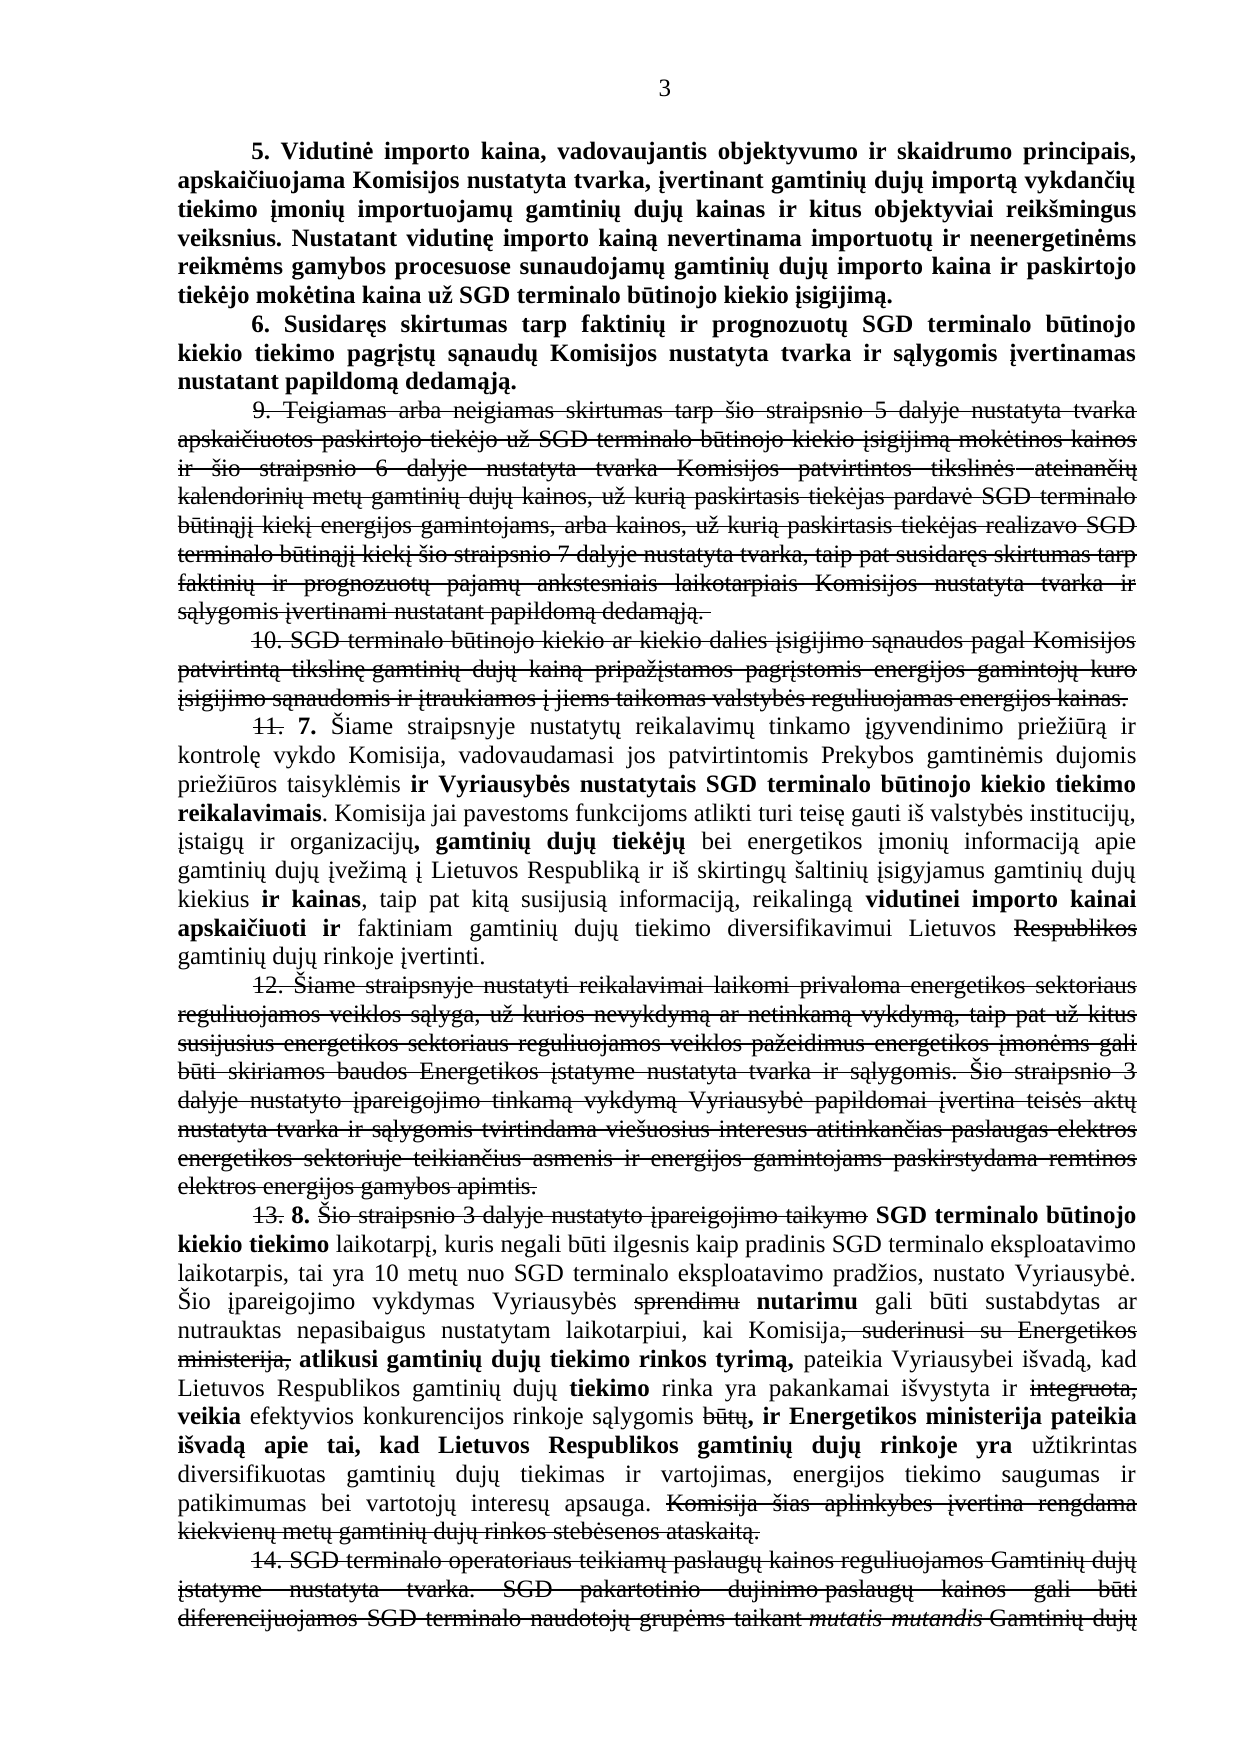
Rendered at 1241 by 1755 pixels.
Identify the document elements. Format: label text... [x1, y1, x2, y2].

text 9. Teigiamas arba neigiamas skirtumas tarp šio straipsnio 5 dalyje nustatyta tvarka apskaičiuotos paskirtojo tiekėjo už SGD terminalo būtinojo kiekio įsigijimą mokėtinos kainos ir šio straipsnio 6 dalyje nustatyta tvarka Komisijos patvirtintos tikslinės ateinančių kalendorinių metų gamtinių dujų kainos, už kurią paskirtasis tiekėjas pardavė SGD terminalo būtinąjį kiekį energijos gamintojams, arba kainos, už kurią paskirtasis tiekėjas realizavo SGD terminalo būtinąjį kiekį šio straipsnio 7 dalyje nustatyta tvarka, taip pat susidaręs skirtumas tarp faktinių ir prognozuotų pajamų ankstesniais laikotarpiais Komisijos nustatyta tvarka ir sąlygomis įvertinami nustatant papildomą dedamąją. [177, 555, 1137, 625]
text 12. Šiame straipsnyje nustatyti reikalavimai laikomi privaloma energetikos sektoriaus reguliuojamos veiklos sąlyga, už kurios nevykdymą ar netinkamą vykdymą, taip pat už kitus susijusius energetikos sektoriaus reguliuojamos veiklos pažeidimus energetikos įmonėms gali būti skiriamos baudos Energetikos įstatyme nustatyta tvarka ir sąlygomis. Šio straipsnio 3 dalyje nustatyto įpareigojimo tinkamą vykdymą Vyriausybė papildomai įvertina teisės aktų nustatyta tvarka ir sąlygomis tvirtindama viešuosius interesus atitinkančias paslaugas elektros energetikos sektoriuje teikiančius asmenis ir energijos gamintojams paskirstydama remtinos elektros energijos gamybos apimtis. [177, 1159, 1137, 1200]
text 9. Teigiamas arba neigiamas skirtumas tarp šio straipsnio 5 dalyje nustatyta tvarka apskaičiuotos paskirtojo tiekėjo už SGD terminalo būtinojo kiekio įsigijimą mokėtinos kainos ir šio straipsnio 6 dalyje nustatyta tvarka Komisijos patvirtintos tikslinės ateinančių kalendorinių metų gamtinių dujų kainos, už kurią paskirtasis tiekėjas pardavė SGD terminalo būtinąjį kiekį energijos gamintojams, arba kainos, už kurią paskirtasis tiekėjas realizavo SGD terminalo būtinąjį kiekį šio straipsnio 7 dalyje nustatyta tvarka, taip pat susidaręs skirtumas tarp faktinių ir prognozuotų pajamų ankstesniais laikotarpiais Komisijos nustatyta tvarka ir sąlygomis įvertinami nustatant papildomą dedamąją. [177, 469, 1137, 497]
text 12. Šiame straipsnyje nustatyti reikalavimai laikomi privaloma energetikos sektoriaus reguliuojamos veiklos sąlyga, už kurios nevykdymą ar netinkamą vykdymą, taip pat už kitus susijusius energetikos sektoriaus reguliuojamos veiklos pažeidimus energetikos įmonėms gali būti skiriamos baudos Energetikos įstatyme nustatyta tvarka ir sąlygomis. Šio straipsnio 3 dalyje nustatyto įpareigojimo tinkamą vykdymą Vyriausybė papildomai įvertina teisės aktų nustatyta tvarka ir sąlygomis tvirtindama viešuosius interesus atitinkančias paslaugas elektros energetikos sektoriuje teikiančius asmenis ir energijos gamintojams paskirstydama remtinos elektros energijos gamybos apimtis. [177, 1102, 1137, 1129]
text 9. Teigiamas arba neigiamas skirtumas tarp šio straipsnio 5 dalyje nustatyta tvarka apskaičiuotos paskirtojo tiekėjo už SGD terminalo būtinojo kiekio įsigijimą mokėtinos kainos ir šio straipsnio 6 dalyje nustatyta tvarka Komisijos patvirtintos tikslinės ateinančių kalendorinių metų gamtinių dujų kainos, už kurią paskirtasis tiekėjas pardavė SGD terminalo būtinąjį kiekį energijos gamintojams, arba kainos, už kurią paskirtasis tiekėjas realizavo SGD terminalo būtinąjį kiekį šio straipsnio 7 dalyje nustatyta tvarka, taip pat susidaręs skirtumas tarp faktinių ir prognozuotų pajamų ankstesniais laikotarpiais Komisijos nustatyta tvarka ir sąlygomis įvertinami nustatant papildomą dedamąją. [177, 395, 1137, 439]
text 12. Šiame straipsnyje nustatyti reikalavimai laikomi privaloma energetikos sektoriaus reguliuojamos veiklos sąlyga, už kurios nevykdymą ar netinkamą vykdymą, taip pat už kitus susijusius energetikos sektoriaus reguliuojamos veiklos pažeidimus energetikos įmonėms gali būti skiriamos baudos Energetikos įstatyme nustatyta tvarka ir sąlygomis. Šio straipsnio 3 dalyje nustatyto įpareigojimo tinkamą vykdymą Vyriausybė papildomai įvertina teisės aktų nustatyta tvarka ir sąlygomis tvirtindama viešuosius interesus atitinkančias paslaugas elektros energetikos sektoriuje teikiančius asmenis ir energijos gamintojams paskirstydama remtinos elektros energijos gamybos apimtis. [177, 970, 1137, 1014]
text 11. 7. Šiame straipsnyje nustatytų reikalavimų tinkamo įgyvendinimo priežiūrą ir kontrolę vykdo Komisija, vadovaudamasi jos patvirtintomis Prekybos gamtinėmis dujomis priežiūros taisyklėmis ir Vyriausybės nustatytais SGD terminalo būtinojo kiekio tiekimo reikalavimais. Komisija jai pavestoms funkcijoms atlikti turi teisę gauti iš valstybės institucijų, įstaigų ir organizacijų, gamtinių dujų tiekėjų bei energetikos įmonių informaciją apie gamtinių dujų įvežimą į Lietuvos Respubliką ir iš skirtingų šaltinių įsigyjamus gamtinių dujų kiekius ir kainas, taip pat kitą susijusią informaciją, reikalingą vidutinei importo kainai apskaičiuoti ir faktiniam gamtinių dujų tiekimo diversifikavimui Lietuvos Respublikos gamtinių dujų rinkoje įvertinti. [177, 711, 1137, 970]
text 12. Šiame straipsnyje nustatyti reikalavimai laikomi privaloma energetikos sektoriaus reguliuojamos veiklos sąlyga, už kurios nevykdymą ar netinkamą vykdymą, taip pat už kitus susijusius energetikos sektoriaus reguliuojamos veiklos pažeidimus energetikos įmonėms gali būti skiriamos baudos Energetikos įstatyme nustatyta tvarka ir sąlygomis. Šio straipsnio 3 dalyje nustatyto įpareigojimo tinkamą vykdymą Vyriausybė papildomai įvertina teisės aktų nustatyta tvarka ir sąlygomis tvirtindama viešuosius interesus atitinkančias paslaugas elektros energetikos sektoriuje teikiančius asmenis ir energijos gamintojams paskirstydama remtinos elektros energijos gamybos apimtis. [177, 1073, 1137, 1101]
text 14. SGD terminalo operatoriaus teikiamų paslaugų kainos reguliuojamos Gamtinių dujų įstatyme nustatyta tvarka. SGD pakartotinio dujinimo paslaugų kainos gali būti diferencijuojamos SGD terminalo naudotojų grupėms taikant mutatis mutandis Gamtinių dujų įstatymo 9 straipsnio 14 dalies nuostatas. Kainų reguliavimą gamtinių dujų sektoriuje vykdo Komisija.“ [177, 1545, 1137, 1589]
text 12. Šiame straipsnyje nustatyti reikalavimai laikomi privaloma energetikos sektoriaus reguliuojamos veiklos sąlyga, už kurios nevykdymą ar netinkamą vykdymą, taip pat už kitus susijusius energetikos sektoriaus reguliuojamos veiklos pažeidimus energetikos įmonėms gali būti skiriamos baudos Energetikos įstatyme nustatyta tvarka ir sąlygomis. Šio straipsnio 3 dalyje nustatyto įpareigojimo tinkamą vykdymą Vyriausybė papildomai įvertina teisės aktų nustatyta tvarka ir sąlygomis tvirtindama viešuosius interesus atitinkančias paslaugas elektros energetikos sektoriuje teikiančius asmenis ir energijos gamintojams paskirstydama remtinos elektros energijos gamybos apimtis. [177, 1130, 1137, 1158]
text 12. Šiame straipsnyje nustatyti reikalavimai laikomi privaloma energetikos sektoriaus reguliuojamos veiklos sąlyga, už kurios nevykdymą ar netinkamą vykdymą, taip pat už kitus susijusius energetikos sektoriaus reguliuojamos veiklos pažeidimus energetikos įmonėms gali būti skiriamos baudos Energetikos įstatyme nustatyta tvarka ir sąlygomis. Šio straipsnio 3 dalyje nustatyto įpareigojimo tinkamą vykdymą Vyriausybė papildomai įvertina teisės aktų nustatyta tvarka ir sąlygomis tvirtindama viešuosius interesus atitinkančias paslaugas elektros energetikos sektoriuje teikiančius asmenis ir energijos gamintojams paskirstydama remtinos elektros energijos gamybos apimtis. [177, 1044, 1137, 1072]
text 10. SGD terminalo būtinojo kiekio ar kiekio dalies įsigijimo sąnaudos pagal Komisijos patvirtintą tikslinę gamtinių dujų kainą pripažįstamos pagrįstomis energijos gamintojų kuro įsigijimo sąnaudomis ir įtraukiamos į jiems taikomas valstybės reguliuojamas energijos kainas. [177, 670, 1137, 711]
text 5. Vidutinė importo kaina, vadovaujantis objektyvumo ir skaidrumo principais, apskaičiuojama Komisijos nustatyta tvarka, įvertinant gamtinių dujų importą vykdančių tiekimo įmonių importuojamų gamtinių dujų kainas ir kitus objektyviai reikšmingus veiksnius. Nustatant vidutinę importo kainą nevertinama importuotų ir neenergetinėms reikmėms gamybos procesuose sunaudojamų gamtinių dujų importo kaina ir paskirtojo tiekėjo mokėtina kaina už SGD terminalo būtinojo kiekio įsigijimą. [177, 136, 1137, 309]
text 9. Teigiamas arba neigiamas skirtumas tarp šio straipsnio 5 dalyje nustatyta tvarka apskaičiuotos paskirtojo tiekėjo už SGD terminalo būtinojo kiekio įsigijimą mokėtinos kainos ir šio straipsnio 6 dalyje nustatyta tvarka Komisijos patvirtintos tikslinės ateinančių kalendorinių metų gamtinių dujų kainos, už kurią paskirtasis tiekėjas pardavė SGD terminalo būtinąjį kiekį energijos gamintojams, arba kainos, už kurią paskirtasis tiekėjas realizavo SGD terminalo būtinąjį kiekį šio straipsnio 7 dalyje nustatyta tvarka, taip pat susidaręs skirtumas tarp faktinių ir prognozuotų pajamų ankstesniais laikotarpiais Komisijos nustatyta tvarka ir sąlygomis įvertinami nustatant papildomą dedamąją. [177, 440, 1137, 468]
text 9. Teigiamas arba neigiamas skirtumas tarp šio straipsnio 5 dalyje nustatyta tvarka apskaičiuotos paskirtojo tiekėjo už SGD terminalo būtinojo kiekio įsigijimą mokėtinos kainos ir šio straipsnio 6 dalyje nustatyta tvarka Komisijos patvirtintos tikslinės ateinančių kalendorinių metų gamtinių dujų kainos, už kurią paskirtasis tiekėjas pardavė SGD terminalo būtinąjį kiekį energijos gamintojams, arba kainos, už kurią paskirtasis tiekėjas realizavo SGD terminalo būtinąjį kiekį šio straipsnio 7 dalyje nustatyta tvarka, taip pat susidaręs skirtumas tarp faktinių ir prognozuotų pajamų ankstesniais laikotarpiais Komisijos nustatyta tvarka ir sąlygomis įvertinami nustatant papildomą dedamąją. [177, 527, 1137, 554]
text 9. Teigiamas arba neigiamas skirtumas tarp šio straipsnio 5 dalyje nustatyta tvarka apskaičiuotos paskirtojo tiekėjo už SGD terminalo būtinojo kiekio įsigijimą mokėtinos kainos ir šio straipsnio 6 dalyje nustatyta tvarka Komisijos patvirtintos tikslinės ateinančių kalendorinių metų gamtinių dujų kainos, už kurią paskirtasis tiekėjas pardavė SGD terminalo būtinąjį kiekį energijos gamintojams, arba kainos, už kurią paskirtasis tiekėjas realizavo SGD terminalo būtinąjį kiekį šio straipsnio 7 dalyje nustatyta tvarka, taip pat susidaręs skirtumas tarp faktinių ir prognozuotų pajamų ankstesniais laikotarpiais Komisijos nustatyta tvarka ir sąlygomis įvertinami nustatant papildomą dedamąją. [177, 498, 1137, 526]
text 14. SGD terminalo operatoriaus teikiamų paslaugų kainos reguliuojamos Gamtinių dujų įstatyme nustatyta tvarka. SGD pakartotinio dujinimo paslaugų kainos gali būti diferencijuojamos SGD terminalo naudotojų grupėms taikant mutatis mutandis Gamtinių dujų įstatymo 9 straipsnio 14 dalies nuostatas. Kainų reguliavimą gamtinių dujų sektoriuje vykdo Komisija.“ [177, 1590, 1137, 1618]
text 6. Susidaręs skirtumas tarp faktinių ir prognozuotų SGD terminalo būtinojo kiekio tiekimo pagrįstų sąnaudų Komisijos nustatyta tvarka ir sąlygomis įvertinamas nustatant papildomą dedamąją. [177, 309, 1137, 395]
text 12. Šiame straipsnyje nustatyti reikalavimai laikomi privaloma energetikos sektoriaus reguliuojamos veiklos sąlyga, už kurios nevykdymą ar netinkamą vykdymą, taip pat už kitus susijusius energetikos sektoriaus reguliuojamos veiklos pažeidimus energetikos įmonėms gali būti skiriamos baudos Energetikos įstatyme nustatyta tvarka ir sąlygomis. Šio straipsnio 3 dalyje nustatyto įpareigojimo tinkamą vykdymą Vyriausybė papildomai įvertina teisės aktų nustatyta tvarka ir sąlygomis tvirtindama viešuosius interesus atitinkančias paslaugas elektros energetikos sektoriuje teikiančius asmenis ir energijos gamintojams paskirstydama remtinos elektros energijos gamybos apimtis. [177, 1016, 1137, 1043]
text 10. SGD terminalo būtinojo kiekio ar kiekio dalies įsigijimo sąnaudos pagal Komisijos patvirtintą tikslinę gamtinių dujų kainą pripažįstamos pagrįstomis energijos gamintojų kuro įsigijimo sąnaudomis ir įtraukiamos į jiems taikomas valstybės reguliuojamas energijos kainas. [177, 625, 1137, 669]
text 13. 8. Šio straipsnio 3 dalyje nustatyto įpareigojimo taikymo SGD terminalo būtinojo kiekio tiekimo laikotarpį, kuris negali būti ilgesnis kaip pradinis SGD terminalo eksploatavimo laikotarpis, tai yra 10 metų nuo SGD terminalo eksploatavimo pradžios, nustato Vyriausybė. Šio įpareigojimo vykdymas Vyriausybės sprendimu nutarimu gali būti sustabdytas ar nutrauktas nepasibaigus nustatytam laikotarpiui, kai Komisija, suderinusi su Energetikos ministerija, atlikusi gamtinių dujų tiekimo rinkos tyrimą, pateikia Vyriausybei išvadą, kad Lietuvos Respublikos gamtinių dujų tiekimo rinka yra pakankamai išvystyta ir integruota, veikia efektyvios konkurencijos rinkoje sąlygomis būtų, ir Energetikos ministerija pateikia išvadą apie tai, kad Lietuvos Respublikos gamtinių dujų rinkoje yra užtikrintas diversifikuotas gamtinių dujų tiekimas ir vartojimas, energijos tiekimo saugumas ir patikimumas bei vartotojų interesų apsauga. Komisija šias aplinkybes įvertina rengdama kiekvienų metų gamtinių dujų rinkos stebėsenos ataskaitą. [177, 1200, 1137, 1545]
